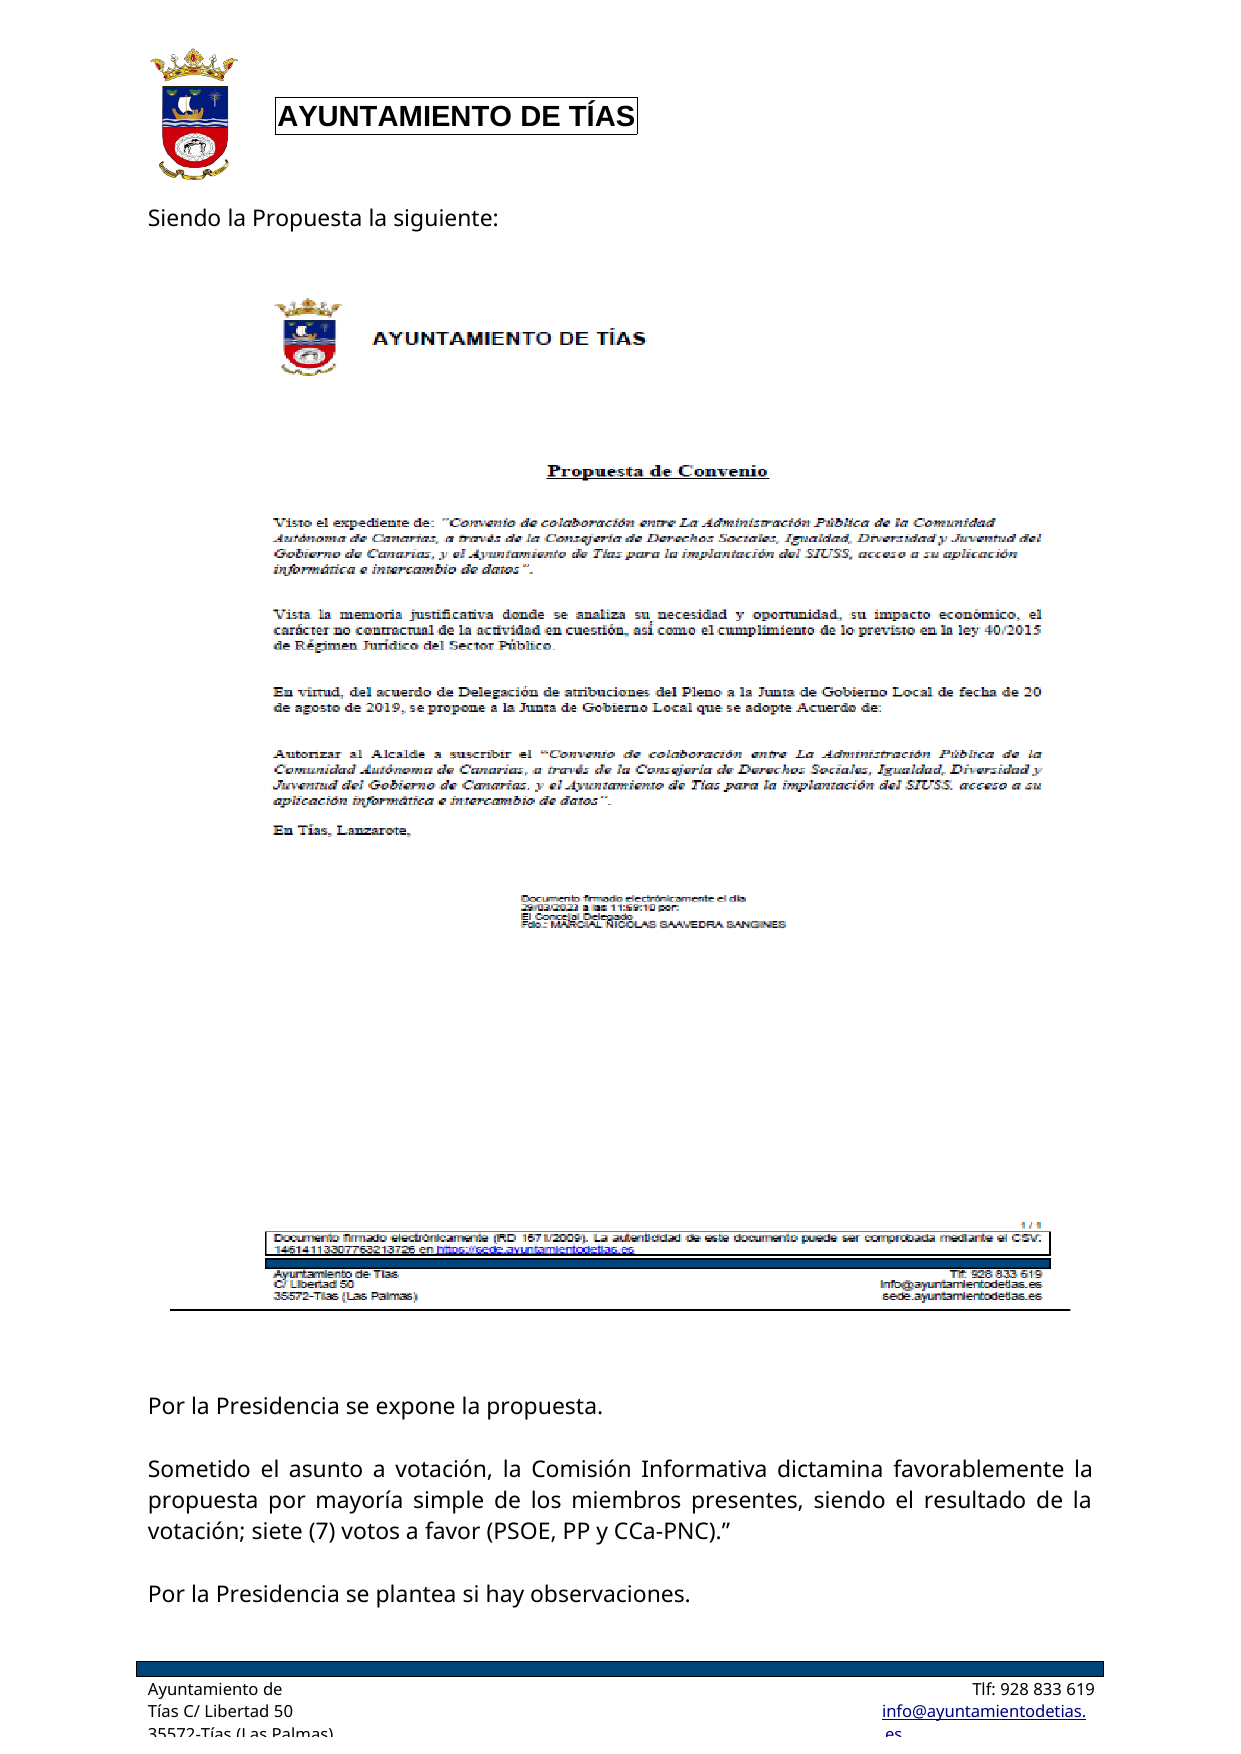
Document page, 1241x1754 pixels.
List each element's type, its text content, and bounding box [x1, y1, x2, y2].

text Por la Presidencia se plantea si hay observaciones. [148, 1577, 1105, 1609]
text Por la Presidencia se expone la propuesta. [148, 1390, 1105, 1422]
text Siendo la Propuesta la siguiente: [148, 202, 1105, 233]
picture [150, 48, 240, 180]
picture [170, 290, 1071, 1311]
text Sometido el asunto a votación, la Comisión Informativa dictamina favorablemente la propuesta por mayoría simple de los miembros presentes, siendo el resultado de la votación; siete (7) votos a favor (PSOE, PP y CCa-PNC).” [148, 1452, 1093, 1546]
